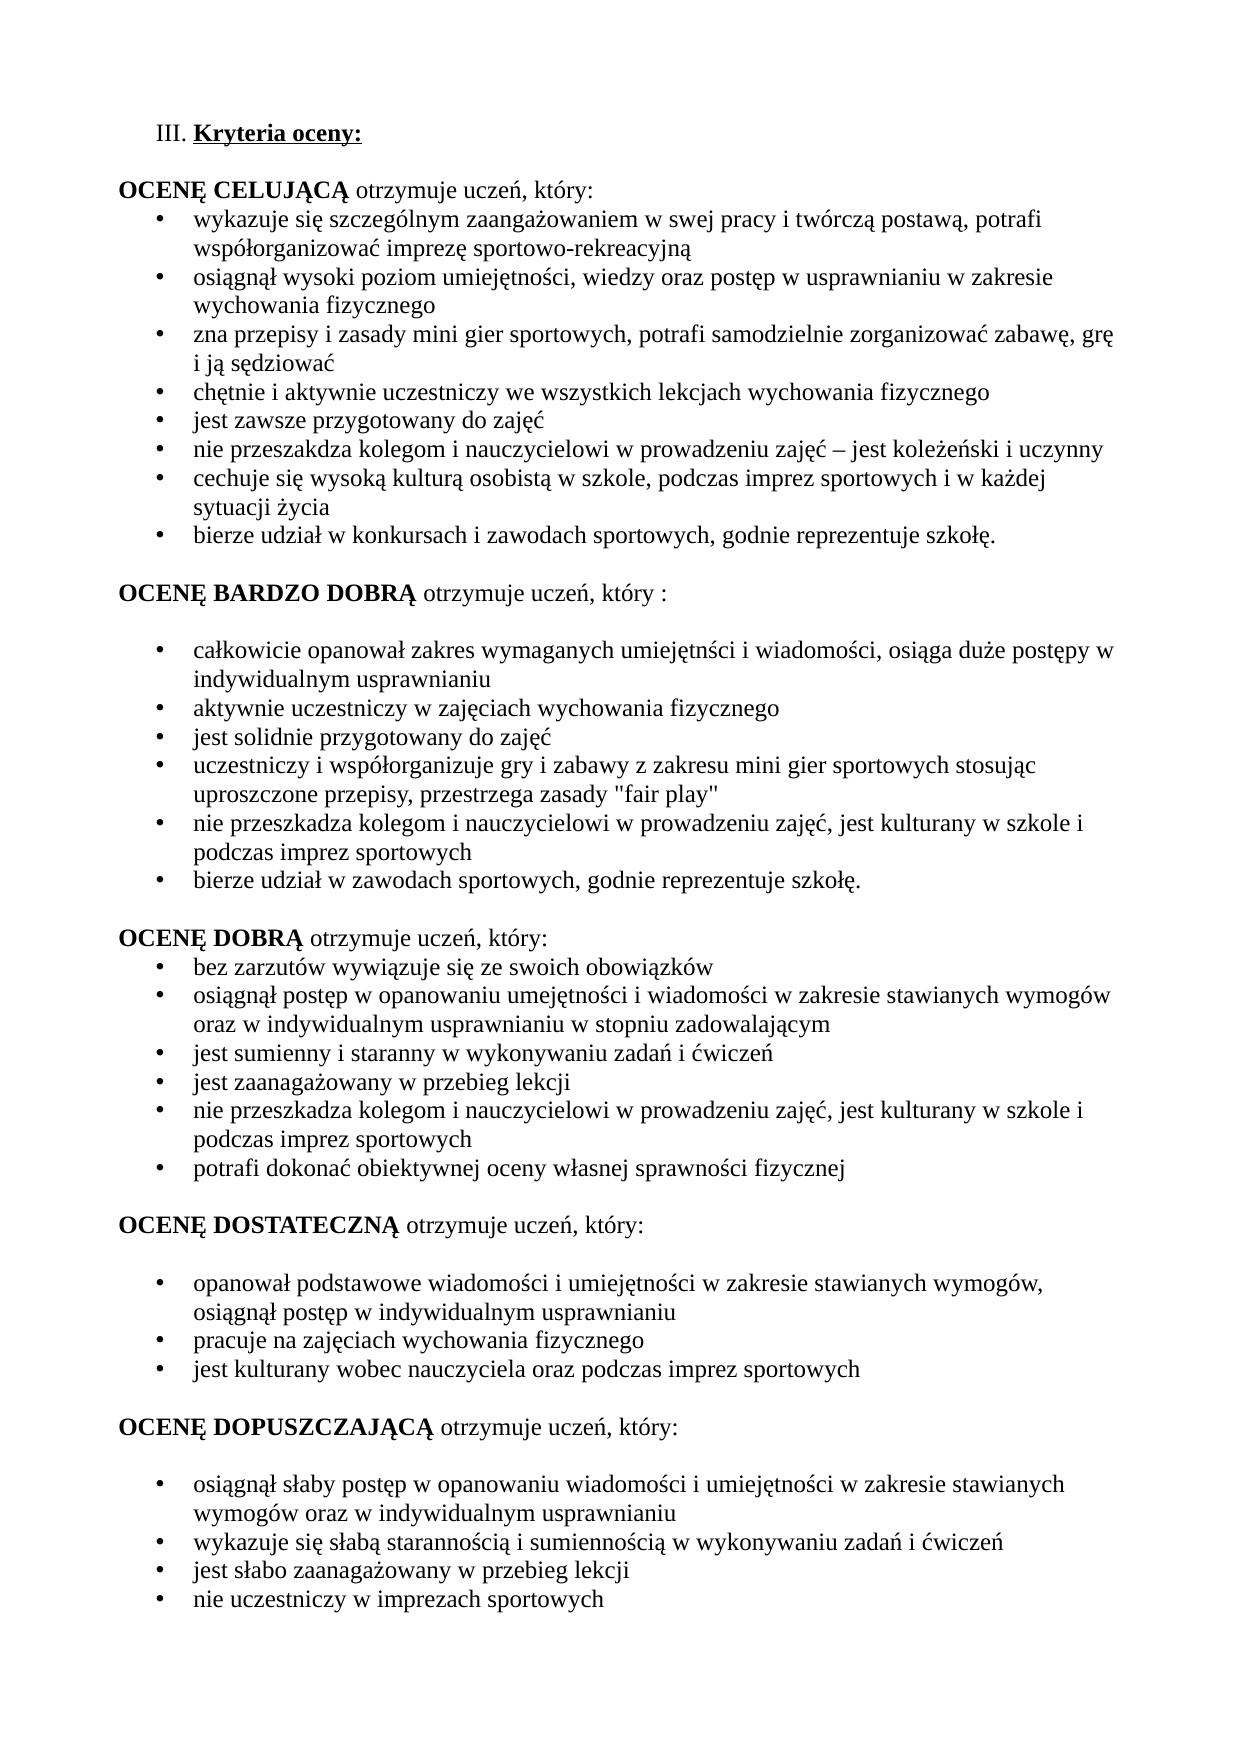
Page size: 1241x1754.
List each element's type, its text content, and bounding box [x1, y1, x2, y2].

list bez zarzutów wywiązuje się ze swoich obowiązków [156, 952, 1122, 981]
list jest zawsze przygotowany do zajęć [156, 406, 1122, 434]
list bierze udział w konkursach i zawodach sportowych, godnie reprezentuje szkołę. [156, 521, 1122, 549]
list pracuje na zajęciach wychowania fizycznego [156, 1326, 1122, 1354]
list bierze udział w zawodach sportowych, godnie reprezentuje szkołę. [156, 866, 1122, 894]
list jest zaanagażowany w przebieg lekcji [156, 1067, 1122, 1096]
text OCENĘ CELUJĄCĄ otrzymuje uczeń, który: [118, 176, 1122, 204]
list jest sumienny i staranny w wykonywaniu zadań i ćwiczeń [156, 1038, 1122, 1067]
list całkowicie opanował zakres wymaganych umiejętnści i wiadomości, osiąga duże postępy w indywidualnym usprawnianiu [156, 636, 1122, 693]
text OCENĘ DOPUSZCZAJĄCĄ otrzymuje uczeń, który: [118, 1412, 1122, 1441]
list nie przeszkadza kolegom i nauczycielowi w prowadzeniu zajęć, jest kulturany w szkole i podczas imprez sportowych [156, 808, 1122, 866]
text OCENĘ BARDZO DOBRĄ otrzymuje uczeń, który : [118, 578, 1122, 607]
list aktywnie uczestniczy w zajęciach wychowania fizycznego [156, 693, 1122, 722]
list Kryteria oceny: [156, 118, 1122, 147]
list wykazuje się szczególnym zaangażowaniem w swej pracy i twórczą postawą, potrafi współorganizować imprezę sportowo-rekreacyjną [156, 204, 1122, 262]
list osiągnął postęp w opanowaniu umejętności i wiadomości w zakresie stawianych wymogów oraz w indywidualnym usprawnianiu w stopniu zadowalającym [156, 981, 1122, 1038]
list cechuje się wysoką kulturą osobistą w szkole, podczas imprez sportowych i w każdej sytuacji życia [156, 463, 1122, 521]
list jest słabo zaanagażowany w przebieg lekcji [156, 1556, 1122, 1584]
list zna przepisy i zasady mini gier sportowych, potrafi samodzielnie zorganizować zabawę, grę i ją sędziować [156, 319, 1122, 377]
list nie przeszakdza kolegom i nauczycielowi w prowadzeniu zajęć – jest koleżeński i uczynny [156, 434, 1122, 463]
list nie przeszkadza kolegom i nauczycielowi w prowadzeniu zajęć, jest kulturany w szkole i podczas imprez sportowych [156, 1096, 1122, 1153]
list potrafi dokonać obiektywnej oceny własnej sprawności fizycznej [156, 1153, 1122, 1182]
list osiągnął wysoki poziom umiejętności, wiedzy oraz postęp w usprawnianiu w zakresie wychowania fizycznego [156, 262, 1122, 319]
text OCENĘ DOSTATECZNĄ otrzymuje uczeń, który: [118, 1211, 1122, 1239]
list jest solidnie przygotowany do zajęć [156, 722, 1122, 751]
list uczestniczy i współorganizuje gry i zabawy z zakresu mini gier sportowych stosując uproszczone przepisy, przestrzega zasady "fair play" [156, 751, 1122, 808]
list osiągnął słaby postęp w opanowaniu wiadomości i umiejętności w zakresie stawianych wymogów oraz w indywidualnym usprawnianiu [156, 1469, 1122, 1527]
list chętnie i aktywnie uczestniczy we wszystkich lekcjach wychowania fizycznego [156, 377, 1122, 406]
list jest kulturany wobec nauczyciela oraz podczas imprez sportowych [156, 1354, 1122, 1383]
text OCENĘ DOBRĄ otrzymuje uczeń, który: [118, 923, 1122, 952]
list wykazuje się słabą starannością i sumiennością w wykonywaniu zadań i ćwiczeń [156, 1527, 1122, 1556]
list nie uczestniczy w imprezach sportowych [156, 1584, 1122, 1613]
list opanował podstawowe wiadomości i umiejętności w zakresie stawianych wymogów, osiągnął postęp w indywidualnym usprawnianiu [156, 1268, 1122, 1326]
